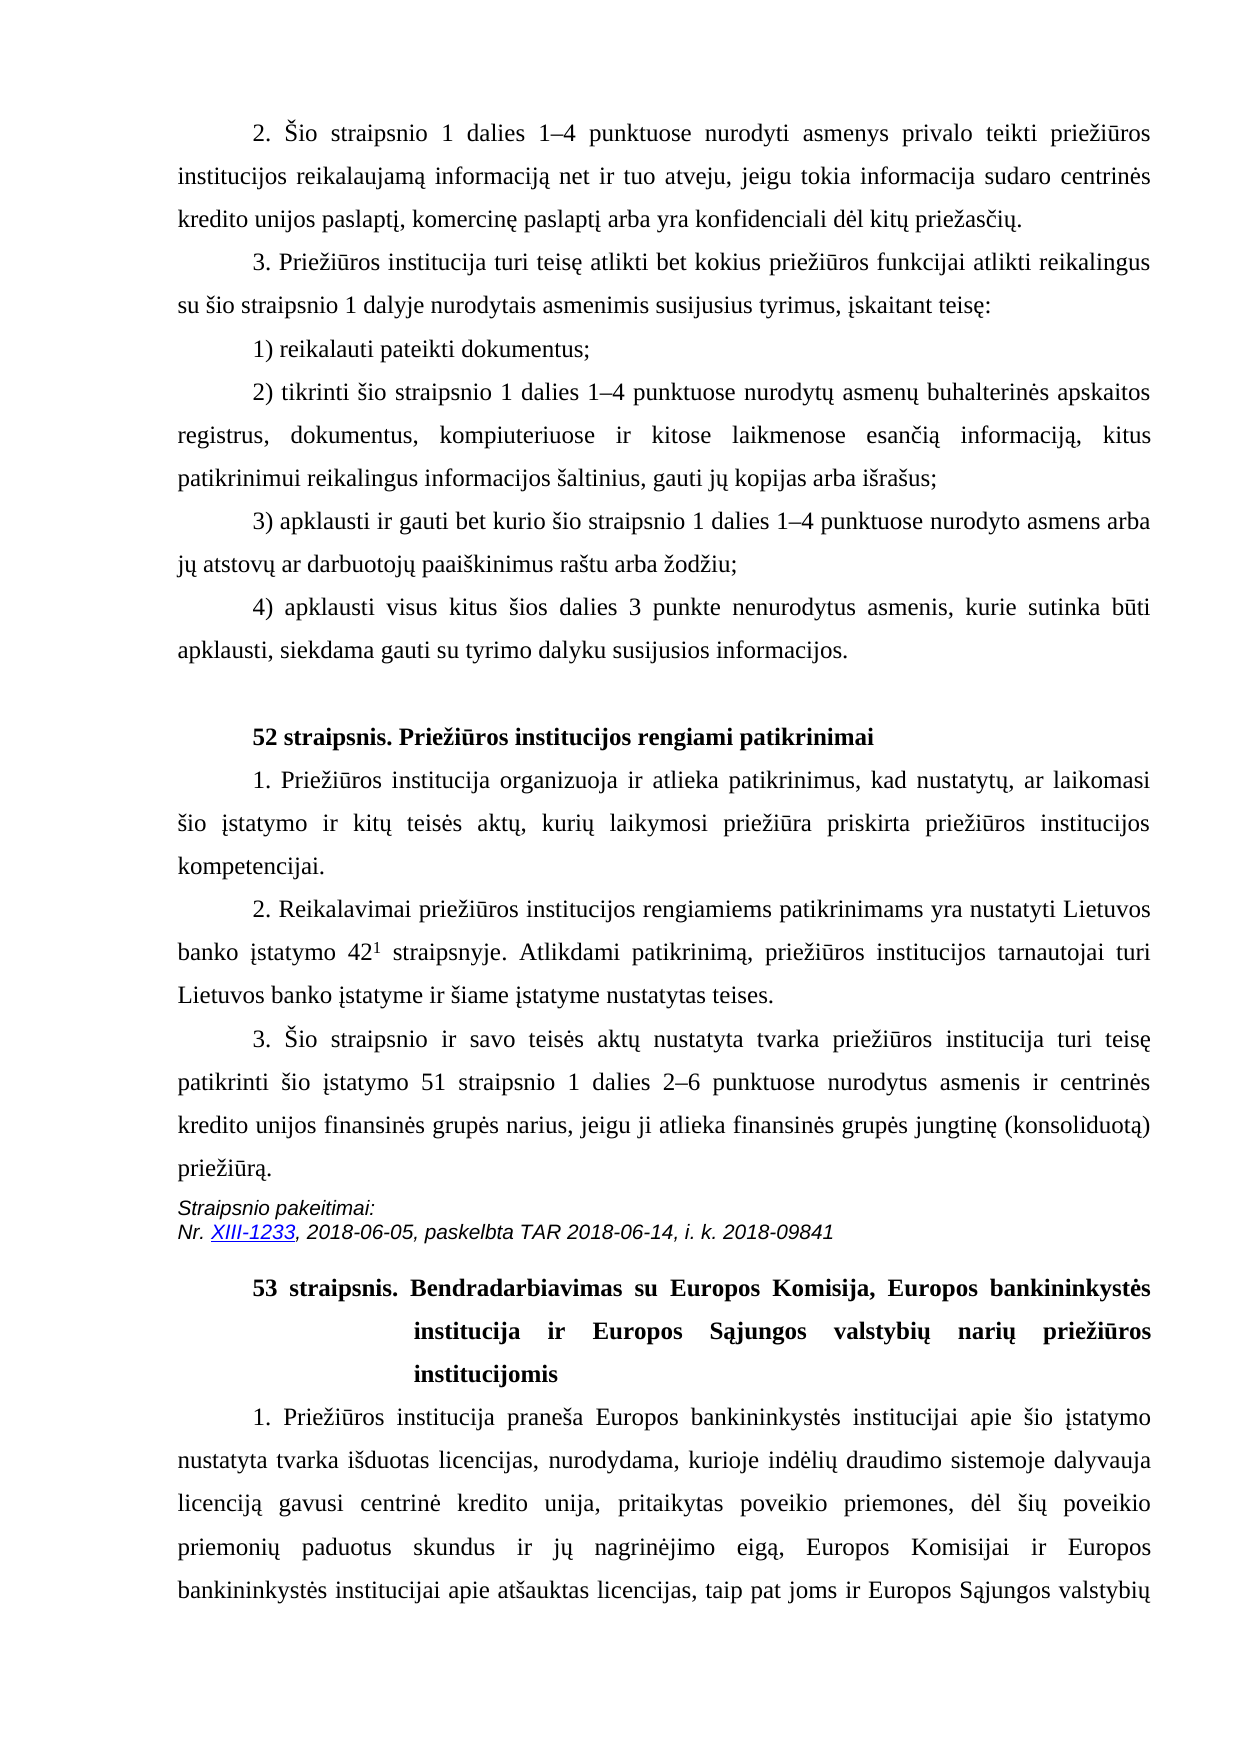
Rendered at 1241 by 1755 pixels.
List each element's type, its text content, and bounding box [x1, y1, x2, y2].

text 4) apklausti visus kitus šios dalies 3 punkte nenurodytus asmenis, kurie sutinka būti apklausti, siekdama gauti su tyrimo dalyku susijusios informacijos. [177, 592, 1152, 664]
text 2. Šio straipsnio 1 dalies 1–4 punktuose nurodyti asmenys privalo teikti priežiūros institucijos reikalaujamą informaciją net ir tuo atveju, jeigu tokia informacija sudaro centrinės kredito unijos paslaptį, komercinę paslaptį arba yra konfidenciali dėl kitų priežasčių. [177, 118, 1152, 233]
text Nr. XIII-1233, 2018-06-05, paskelbta TAR 2018-06-14, i. k. 2018-09841 [177, 1220, 1152, 1244]
text 1. Priežiūros institucija organizuoja ir atlieka patikrinimus, kad nustatytų, ar laikomasi šio įstatymo ir kitų teisės aktų, kurių laikymosi priežiūra priskirta priežiūros institucijos kompetencijai. [177, 765, 1152, 880]
text Straipsnio pakeitimai: [177, 1196, 1152, 1220]
text 1) reikalauti pateikti dokumentus; [177, 334, 1152, 362]
text 53 straipsnis. Bendradarbiavimas su Europos Komisija, Europos bankininkystės institucija ir Europos Sąjungos valstybių narių priežiūros institucijomis [252, 1273, 1152, 1388]
text 2. Reikalavimai priežiūros institucijos rengiamiems patikrinimams yra nustatyti Lietuvos banko įstatymo 421 straipsnyje. Atlikdami patikrinimą, priežiūros institucijos tarnautojai turi Lietuvos banko įstatyme ir šiame įstatyme nustatytas teises. [177, 894, 1152, 1009]
text 3) apklausti ir gauti bet kurio šio straipsnio 1 dalies 1–4 punktuose nurodyto asmens arba jų atstovų ar darbuotojų paaiškinimus raštu arba žodžiu; [177, 506, 1152, 578]
text 52 straipsnis. Priežiūros institucijos rengiami patikrinimai [177, 722, 1152, 751]
text 3. Šio straipsnio ir savo teisės aktų nustatyta tvarka priežiūros institucija turi teisę patikrinti šio įstatymo 51 straipsnio 1 dalies 2–6 punktuose nurodytus asmenis ir centrinės kredito unijos finansinės grupės narius, jeigu ji atlieka finansinės grupės jungtinę (konsoliduotą) priežiūrą. [177, 1024, 1152, 1182]
text 2) tikrinti šio straipsnio 1 dalies 1–4 punktuose nurodytų asmenų buhalterinės apskaitos registrus, dokumentus, kompiuteriuose ir kitose laikmenose esančią informaciją, kitus patikrinimui reikalingus informacijos šaltinius, gauti jų kopijas arba išrašus; [177, 377, 1152, 492]
text 3. Priežiūros institucija turi teisę atlikti bet kokius priežiūros funkcijai atlikti reikalingus su šio straipsnio 1 dalyje nurodytais asmenimis susijusius tyrimus, įskaitant teisę: [177, 247, 1152, 319]
text 1. Priežiūros institucija praneša Europos bankininkystės institucijai apie šio įstatymo nustatyta tvarka išduotas licencijas, nurodydama, kurioje indėlių draudimo sistemoje dalyvauja licenciją gavusi centrinė kredito unija, pritaikytas poveikio priemones, dėl šių poveikio priemonių paduotus skundus ir jų nagrinėjimo eigą, Europos Komisijai ir Europos bankininkystės institucijai apie atšauktas licencijas, taip pat joms ir Europos Sąjungos valstybių [177, 1402, 1152, 1603]
